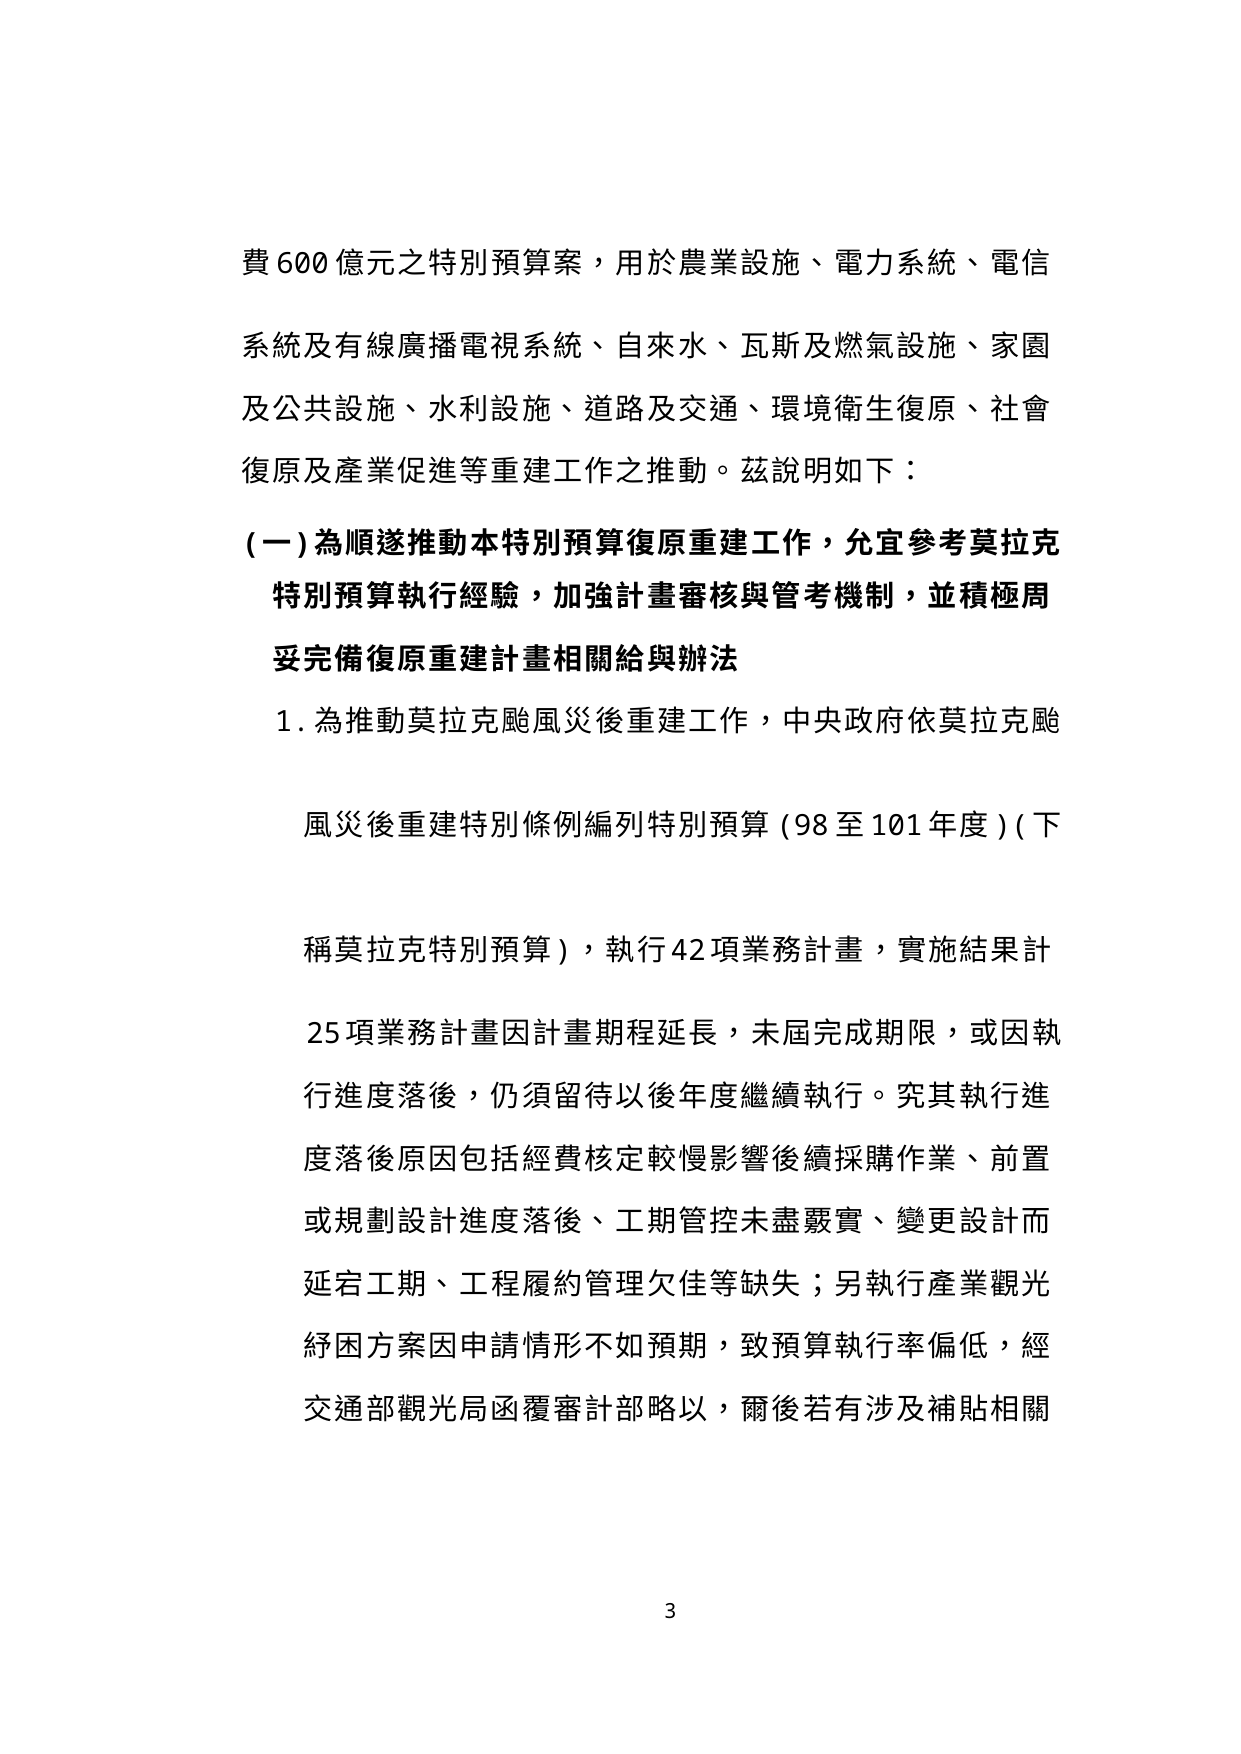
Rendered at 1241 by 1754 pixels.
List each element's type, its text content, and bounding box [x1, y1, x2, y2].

text 費600億元之特別預算案，用於農業設施、電力系統、電信系統及有線廣播電視系統、自來水、瓦斯及燃氣設施、家園及公共設施、水利設施、道路及交通、環境衛生復原、社會復原及產業促進等重建工作之推動。茲說明如下： [236, 177, 1063, 490]
text (一)為順遂推動本特別預算復原重建工作，允宜參考莫拉克特別預算執行經驗，加強計畫審核與管考機制，並積極周妥完備復原重建計畫相關給與辦法 [236, 490, 1063, 677]
text 1.為推動莫拉克颱風災後重建工作，中央政府依莫拉克颱風災後重建特別條例編列特別預算(98至101年度)(下稱莫拉克特別預算)，執行42項業務計畫，實施結果計25項業務計畫因計畫期程延長，未屆完成期限，或因執行進度落後，仍須留待以後年度繼續執行。究其執行進度落後原因包括經費核定較慢影響後續採購作業、前置或規劃設計進度落後、工期管控未盡覈實、變更設計而延宕工期、工程履約管理欠佳等缺失；另執行產業觀光紓困方案因申請情形不如預期，致預算執行率偏低，經交通部觀光局函覆審計部略以，爾後若有涉及補貼相關 [266, 677, 1063, 1427]
